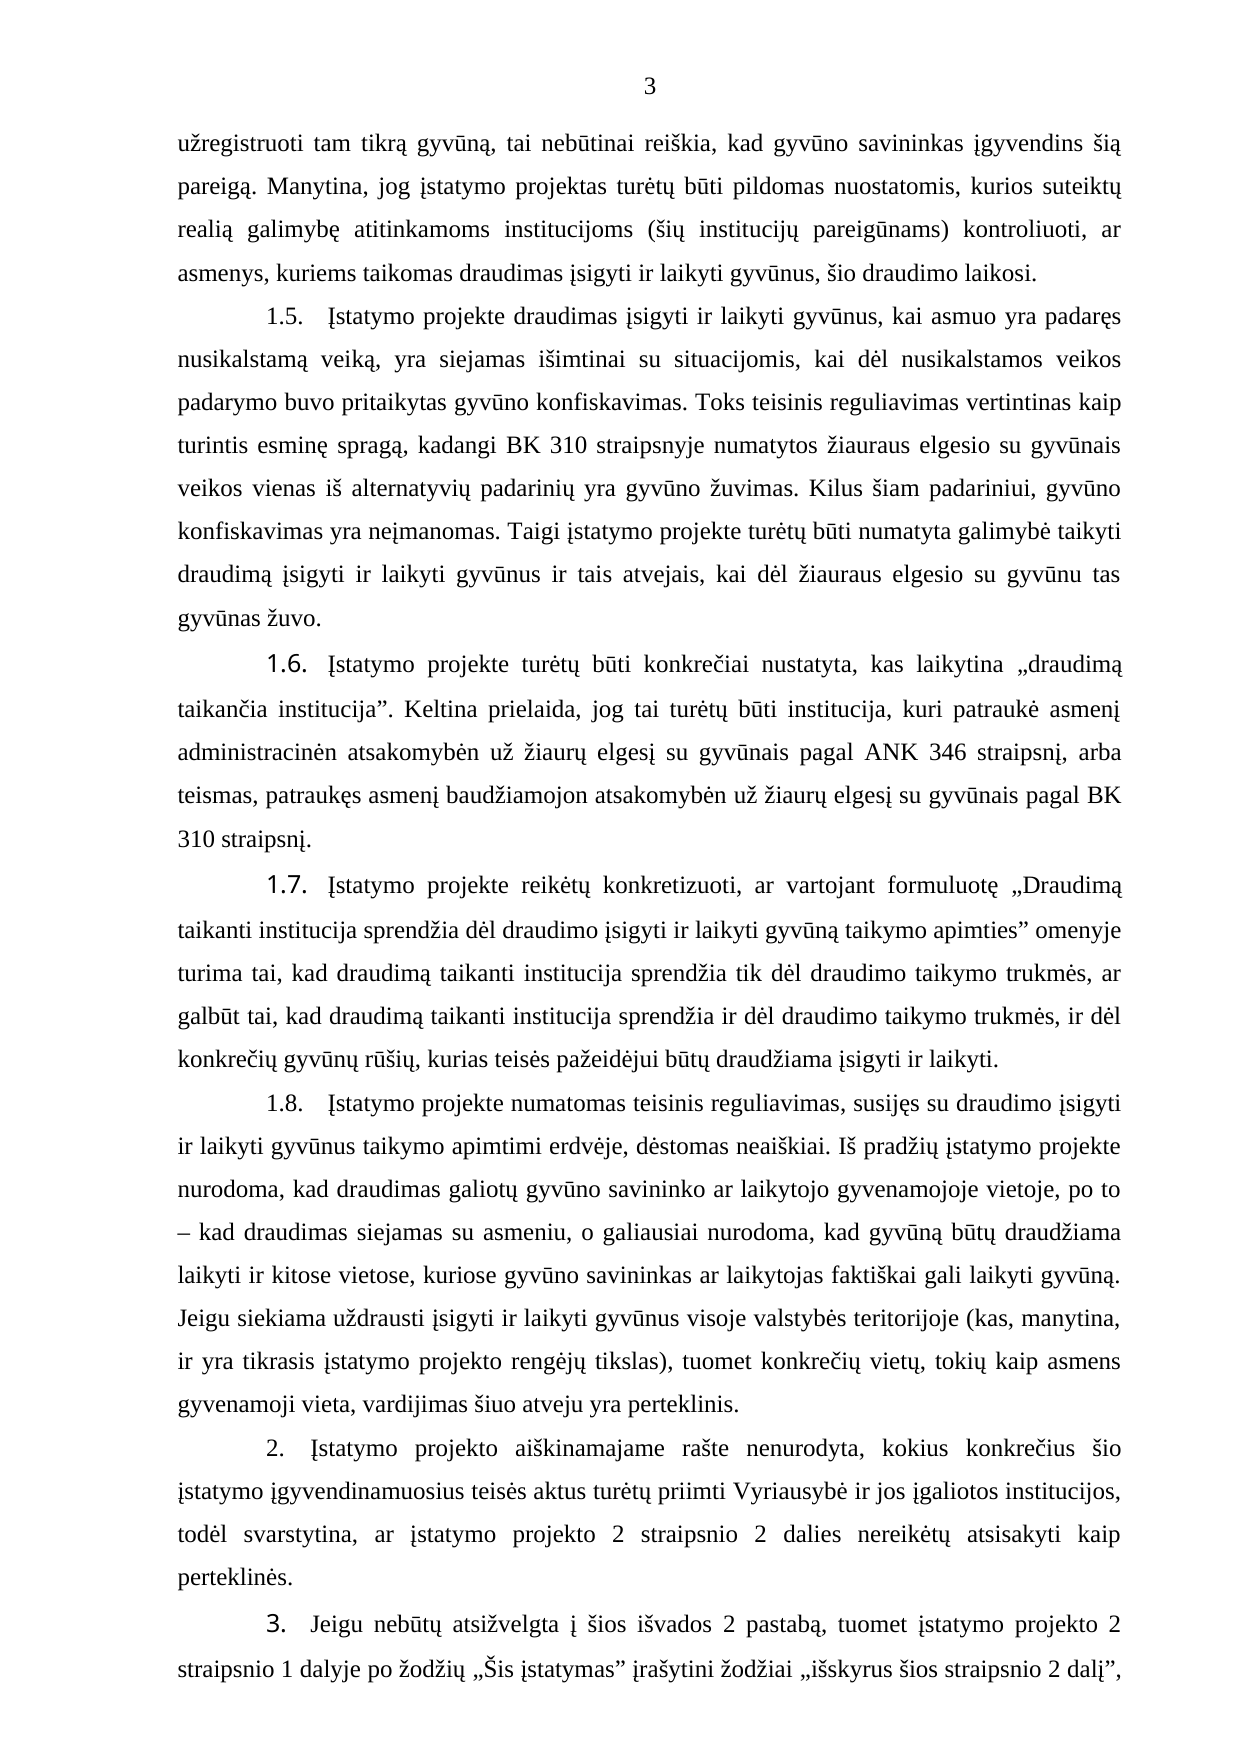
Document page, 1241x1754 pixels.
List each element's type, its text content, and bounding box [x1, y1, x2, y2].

list užregistruoti tam tikrą gyvūną, tai nebūtinai reiškia, kad gyvūno savininkas įgyvendins šią pareigą. Manytina, jog įstatymo projektas turėtų būti pildomas nuostatomis, kurios suteiktų realią galimybę atitinkamoms institucijoms (šių institucijų pareigūnams) kontroliuoti, ar asmenys, kuriems taikomas draudimas įsigyti ir laikyti gyvūnus, šio draudimo laikosi. [177, 128, 1122, 286]
list Jeigu nebūtų atsižvelgta į šios išvados 2 pastabą, tuomet įstatymo projekto 2 straipsnio 1 dalyje po žodžių „Šis įstatymas” įrašytini žodžiai „išskyrus šios straipsnio 2 dalį”, [177, 1605, 1122, 1682]
list Įstatymo projekte reikėtų konkretizuoti, ar vartojant formuluotę „Draudimą taikanti institucija sprendžia dėl draudimo įsigyti ir laikyti gyvūną taikymo apimties” omenyje turima tai, kad draudimą taikanti institucija sprendžia tik dėl draudimo taikymo trukmės, ar galbūt tai, kad draudimą taikanti institucija sprendžia ir dėl draudimo taikymo trukmės, ir dėl konkrečių gyvūnų rūšių, kurias teisės pažeidėjui būtų draudžiama įsigyti ir laikyti. [177, 867, 1122, 1073]
list Įstatymo projekto aiškinamajame rašte nenurodyta, kokius konkrečius šio įstatymo įgyvendinamuosius teisės aktus turėtų priimti Vyriausybė ir jos įgaliotos institucijos, todėl svarstytina, ar įstatymo projekto 2 straipsnio 2 dalies nereikėtų atsisakyti kaip perteklinės. [177, 1433, 1122, 1591]
list Įstatymo projekte draudimas įsigyti ir laikyti gyvūnus, kai asmuo yra padaręs nusikalstamą veiką, yra siejamas išimtinai su situacijomis, kai dėl nusikalstamos veikos padarymo buvo pritaikytas gyvūno konfiskavimas. Toks teisinis reguliavimas vertintinas kaip turintis esminę spragą, kadangi BK 310 straipsnyje numatytos žiauraus elgesio su gyvūnais veikos vienas iš alternatyvių padarinių yra gyvūno žuvimas. Kilus šiam padariniui, gyvūno konfiskavimas yra neįmanomas. Taigi įstatymo projekte turėtų būti numatyta galimybė taikyti draudimą įsigyti ir laikyti gyvūnus ir tais atvejais, kai dėl žiauraus elgesio su gyvūnu tas gyvūnas žuvo. [177, 301, 1122, 631]
list Įstatymo projekte turėtų būti konkrečiai nustatyta, kas laikytina „draudimą taikančia institucija”. Keltina prielaida, jog tai turėtų būti institucija, kuri patraukė asmenį administracinėn atsakomybėn už žiaurų elgesį su gyvūnais pagal ANK 346 straipsnį, arba teismas, patraukęs asmenį baudžiamojon atsakomybėn už žiaurų elgesį su gyvūnais pagal BK 310 straipsnį. [177, 646, 1122, 852]
list Įstatymo projekte numatomas teisinis reguliavimas, susijęs su draudimo įsigyti ir laikyti gyvūnus taikymo apimtimi erdvėje, dėstomas neaiškiai. Iš pradžių įstatymo projekte nurodoma, kad draudimas galiotų gyvūno savininko ar laikytojo gyvenamojoje vietoje, po to – kad draudimas siejamas su asmeniu, o galiausiai nurodoma, kad gyvūną būtų draudžiama laikyti ir kitose vietose, kuriose gyvūno savininkas ar laikytojas faktiškai gali laikyti gyvūną. Jeigu siekiama uždrausti įsigyti ir laikyti gyvūnus visoje valstybės teritorijoje (kas, manytina, ir yra tikrasis įstatymo projekto rengėjų tikslas), tuomet konkrečių vietų, tokių kaip asmens gyvenamoji vieta, vardijimas šiuo atveju yra perteklinis. [177, 1088, 1122, 1418]
